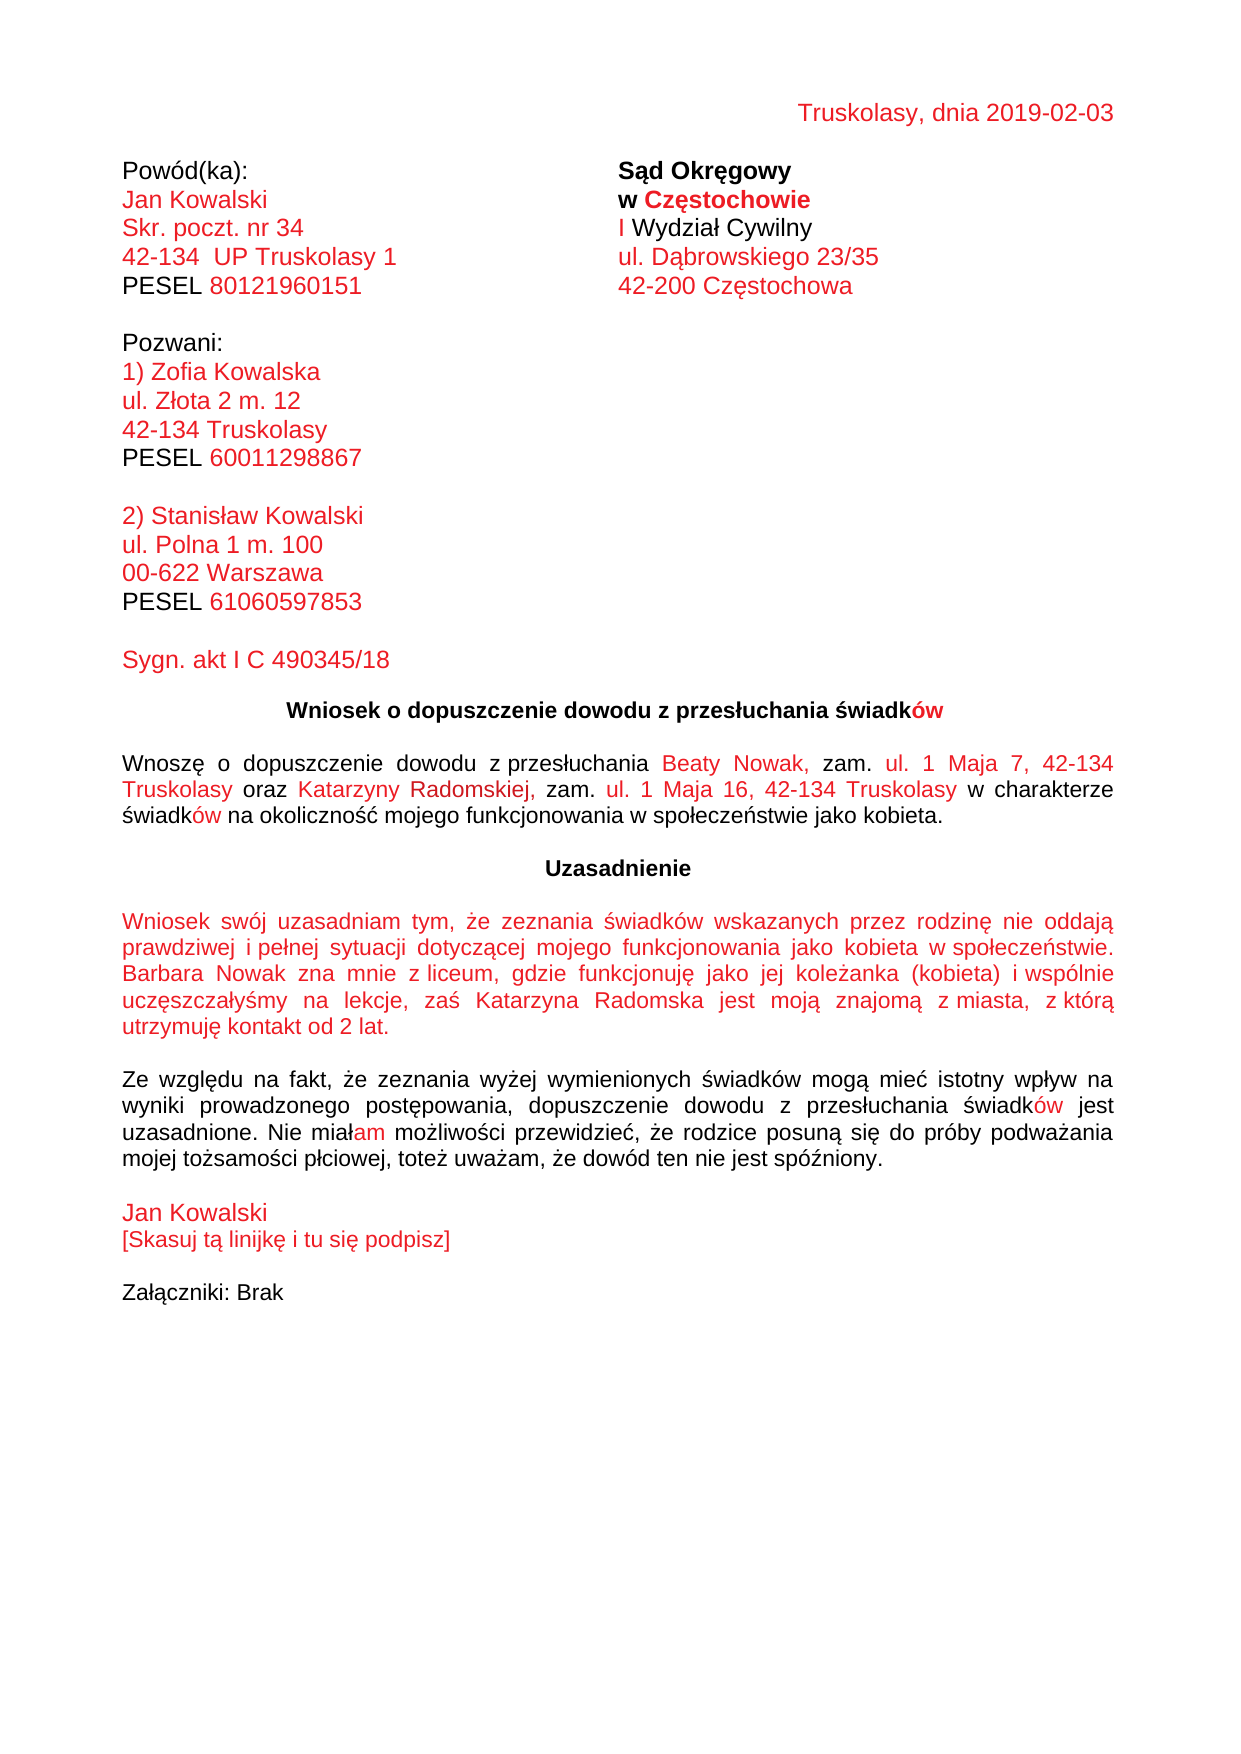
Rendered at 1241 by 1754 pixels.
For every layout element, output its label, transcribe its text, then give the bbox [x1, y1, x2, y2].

text Załączniki: Brak [122, 1279, 1114, 1305]
text Ze względu na fakt, że zeznania wyżej wymienionych świadków mogą mieć istotny wpływ na wyniki prowadzonego postępowania, dopuszczenie dowodu z przesłuchania świadków jest uzasadnione. Nie miałam możliwości przewidzieć, że rodzice posuną się do próby podważania mojej tożsamości płciowej, toteż uważam, że dowód ten nie jest spóźniony. [122, 1066, 1114, 1171]
text Wniosek o dopuszczenie dowodu z przesłuchania świadków [122, 697, 1114, 723]
table_header Sąd Okręgowy w Częstochowie I Wydział Cywilny ul. Dąbrowskiego 23/35 42-200 Częstochowa [618, 156, 1114, 673]
table_header Powód(ka): Jan Kowalski Skr. poczt. nr 34 42-134 UP Truskolasy 1 PESEL 80121960151 Pozwani: 1) Zofia Kowalska ul. Złota 2 m. 12 42-134 Truskolasy PESEL 60011298867 2) Stanisław Kowalski ul. Polna 1 m. 100 00-622 Warszawa PESEL 61060597853 Sygn. akt I C 490345/18 [122, 156, 618, 673]
text Truskolasy, dnia 2019-02-03 [122, 98, 1114, 127]
text Wnoszę o dopuszczenie dowodu z przesłuchania Beaty Nowak, zam. ul. 1 Maja 7, 42-134 Truskolasy oraz Katarzyny Radomskiej, zam. ul. 1 Maja 16, 42-134 Truskolasy w charakterze świadków na okoliczność mojego funkcjonowania w społeczeństwie jako kobieta. [122, 749, 1114, 829]
text Wniosek swój uzasadniam tym, że zeznania świadków wskazanych przez rodzinę nie oddają prawdziwej i pełnej sytuacji dotyczącej mojego funkcjonowania jako kobieta w społeczeństwie. Barbara Nowak zna mnie z liceum, gdzie funkcjonuję jako jej koleżanka (kobieta) i wspólnie uczęszczałyśmy na lekcje, zaś Katarzyna Radomska jest moją znajomą z miasta, z którą utrzymuję kontakt od 2 lat. [122, 908, 1114, 1039]
text Jan Kowalski [122, 1198, 1114, 1226]
text [Skasuj tą linijkę i tu się podpisz] [122, 1226, 1114, 1253]
text Uzasadnienie [122, 855, 1114, 881]
